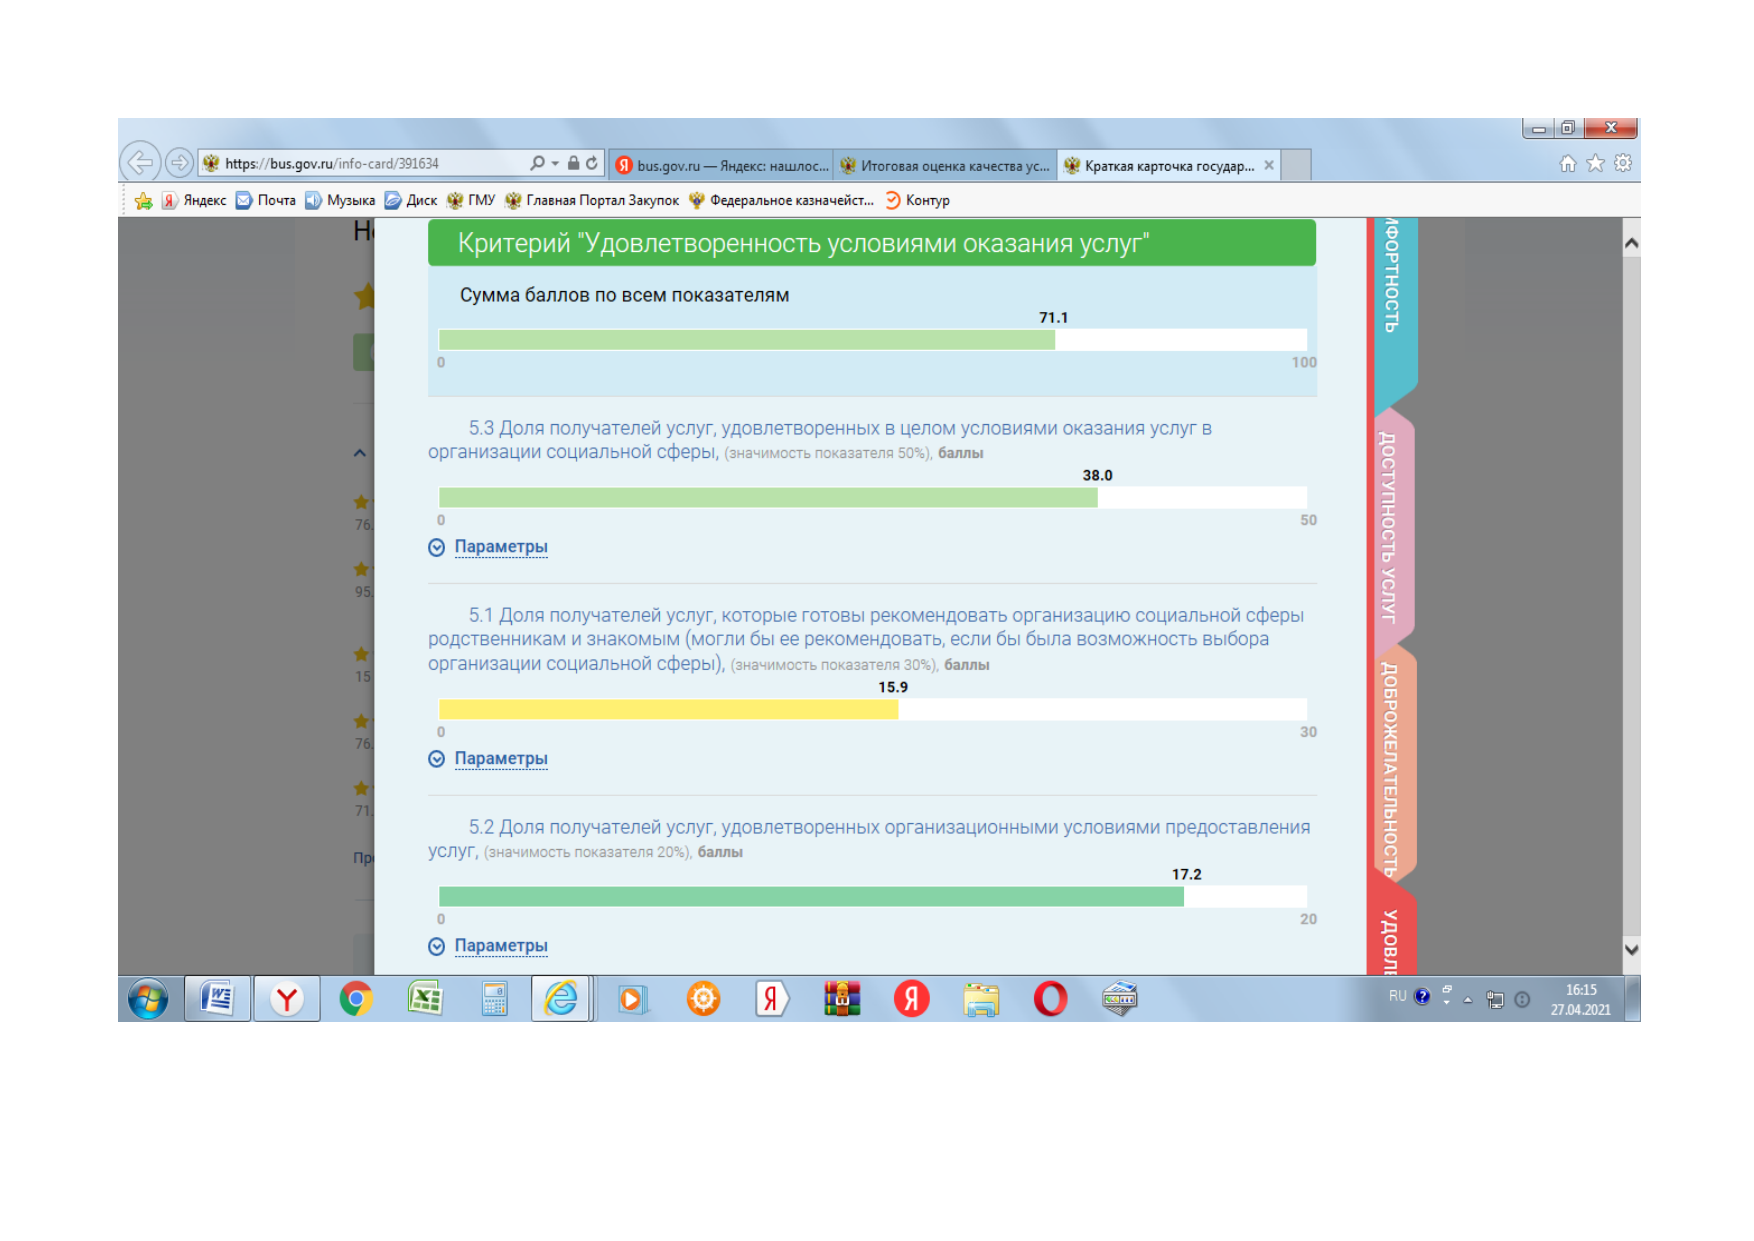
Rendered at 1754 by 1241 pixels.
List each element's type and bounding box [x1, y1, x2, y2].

picture [118, 118, 1641, 1022]
